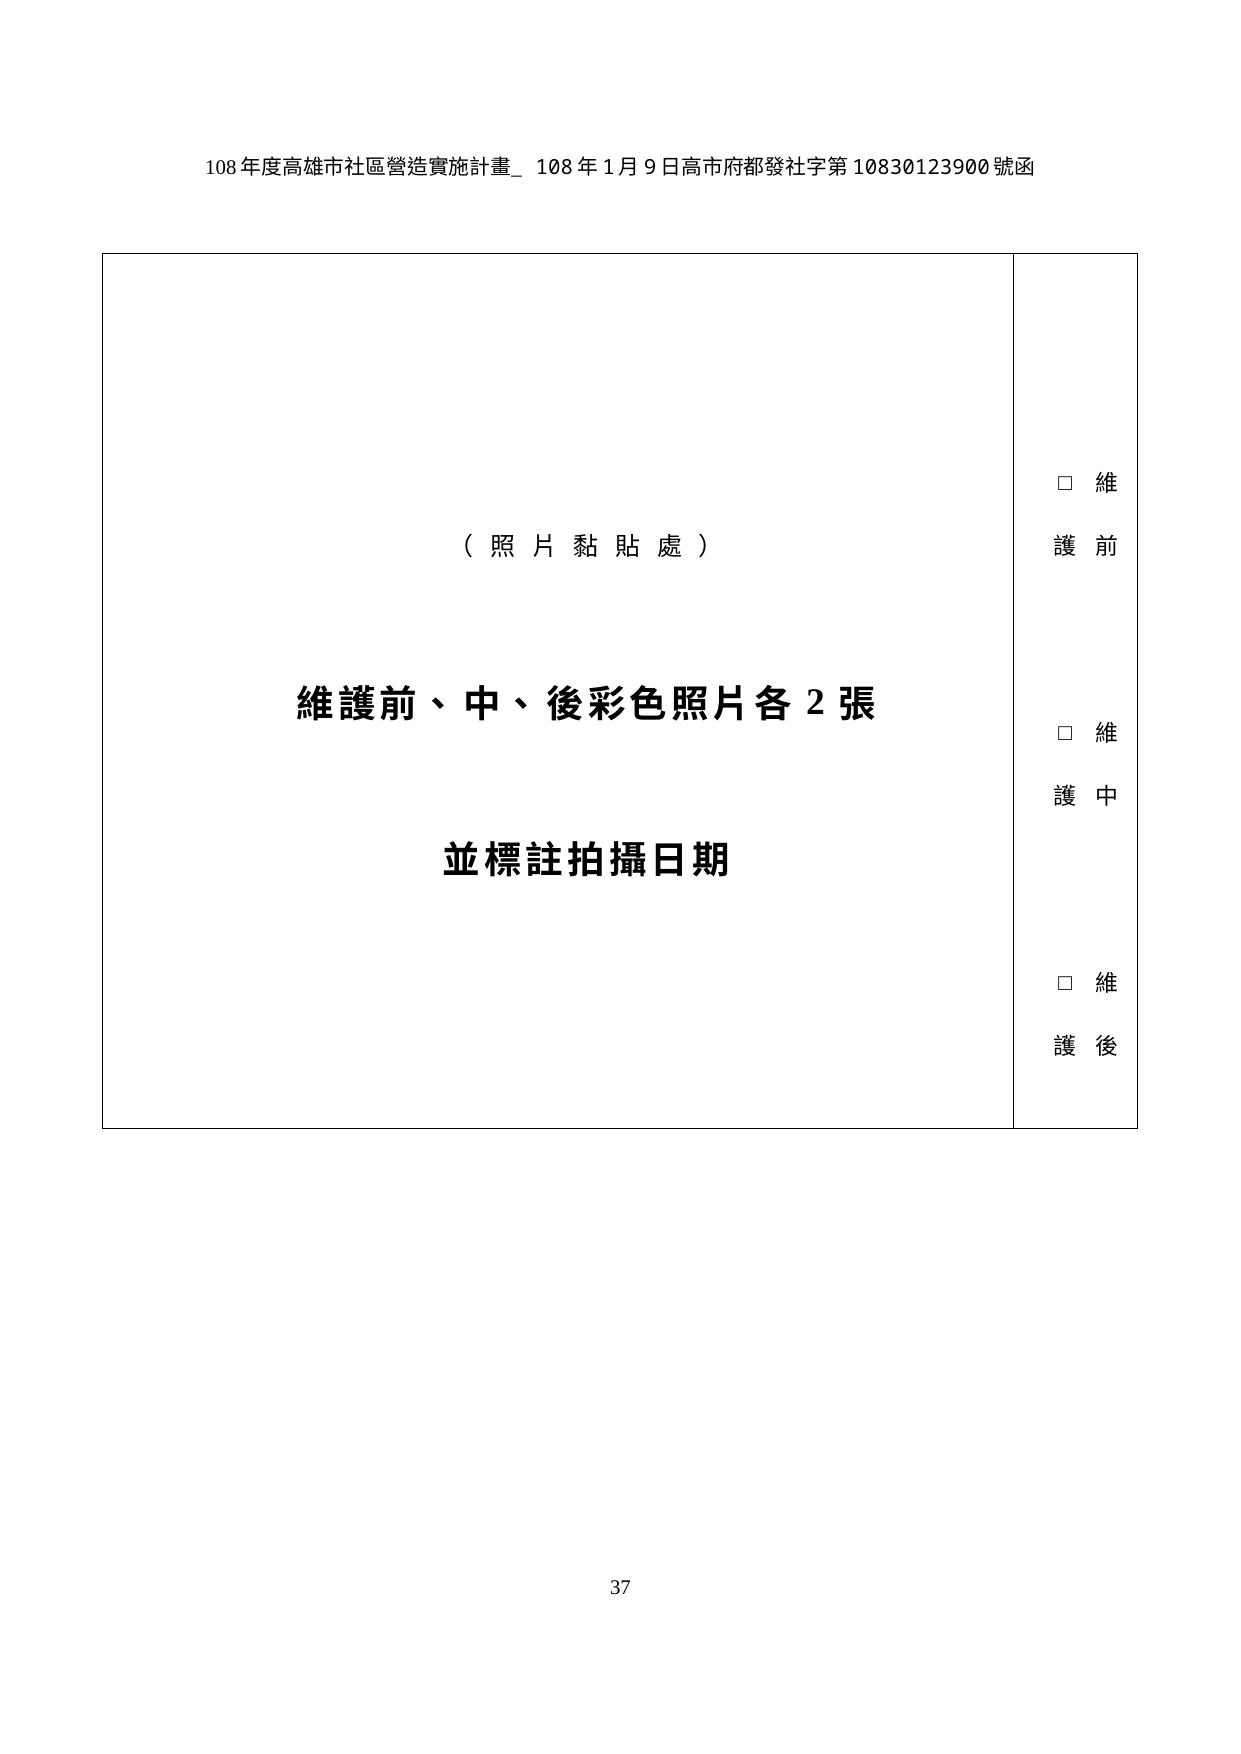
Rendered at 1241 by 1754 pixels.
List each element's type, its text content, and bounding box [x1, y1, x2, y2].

table_header （照片黏貼處） 維護前、中、後彩色照片各2張 並標註拍攝日期 [103, 254, 1013, 1128]
table_header □維護前 □維護中 □維護後 [1014, 254, 1137, 1128]
